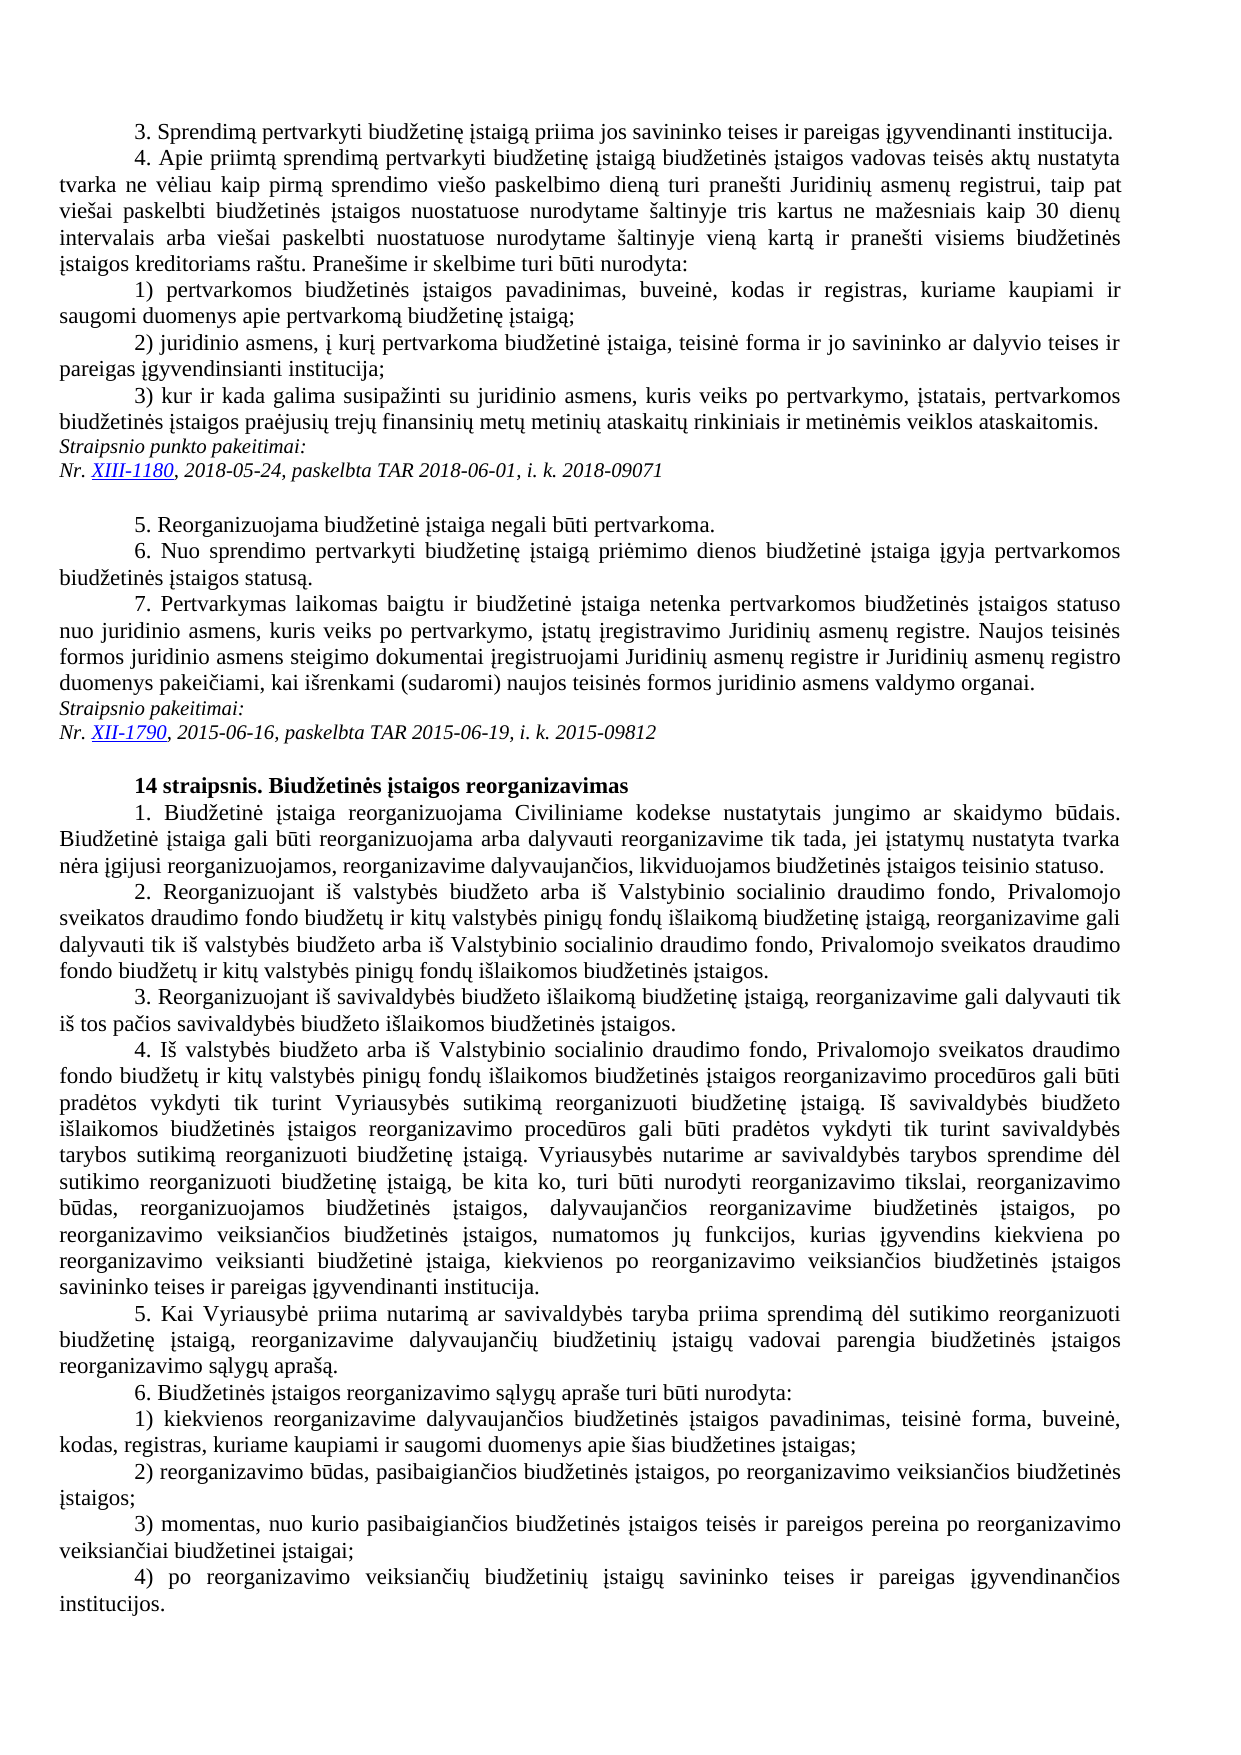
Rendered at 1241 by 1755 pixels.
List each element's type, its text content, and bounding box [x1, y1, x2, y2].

text 5. Kai Vyriausybė priima nutarimą ar savivaldybės taryba priima sprendimą dėl sutikimo reorganizuoti biudžetinę įstaigą, reorganizavime dalyvaujančių biudžetinių įstaigų vadovai parengia biudžetinės įstaigos reorganizavimo sąlygų aprašą. [59, 1300, 1122, 1379]
text 2) juridinio asmens, į kurį pertvarkoma biudžetinė įstaiga, teisinė forma ir jo savininko ar dalyvio teises ir pareigas įgyvendinsianti institucija; [59, 329, 1122, 382]
text 1) kiekvienos reorganizavime dalyvaujančios biudžetinės įstaigos pavadinimas, teisinė forma, buveinė, kodas, registras, kuriame kaupiami ir saugomi duomenys apie šias biudžetines įstaigas; [59, 1405, 1122, 1458]
text 3. Reorganizuojant iš savivaldybės biudžeto išlaikomą biudžetinę įstaigą, reorganizavime gali dalyvauti tik iš tos pačios savivaldybės biudžeto išlaikomos biudžetinės įstaigos. [59, 983, 1122, 1036]
text 2) reorganizavimo būdas, pasibaigiančios biudžetinės įstaigos, po reorganizavimo veiksiančios biudžetinės įstaigos; [59, 1458, 1122, 1511]
text Nr. XII-1790, 2015-06-16, paskelbta TAR 2015-06-19, i. k. 2015-09812 [59, 720, 1122, 744]
text 2. Reorganizuojant iš valstybės biudžeto arba iš Valstybinio socialinio draudimo fondo, Privalomojo sveikatos draudimo fondo biudžetų ir kitų valstybės pinigų fondų išlaikomą biudžetinę įstaigą, reorganizavime gali dalyvauti tik iš valstybės biudžeto arba iš Valstybinio socialinio draudimo fondo, Privalomojo sveikatos draudimo fondo biudžetų ir kitų valstybės pinigų fondų išlaikomos biudžetinės įstaigos. [59, 878, 1122, 983]
text 3) momentas, nuo kurio pasibaigiančios biudžetinės įstaigos teisės ir pareigos pereina po reorganizavimo veiksiančiai biudžetinei įstaigai; [59, 1511, 1122, 1563]
text Nr. XIII-1180, 2018-05-24, paskelbta TAR 2018-06-01, i. k. 2018-09071 [59, 458, 1122, 482]
text 5. Reorganizuojama biudžetinė įstaiga negali būti pertvarkoma. [59, 511, 1122, 538]
text 4) po reorganizavimo veiksiančių biudžetinių įstaigų savininko teises ir pareigas įgyvendinančios institucijos. [59, 1563, 1122, 1616]
text 4. Iš valstybės biudžeto arba iš Valstybinio socialinio draudimo fondo, Privalomojo sveikatos draudimo fondo biudžetų ir kitų valstybės pinigų fondų išlaikomos biudžetinės įstaigos reorganizavimo procedūros gali būti pradėtos vykdyti tik turint Vyriausybės sutikimą reorganizuoti biudžetinę įstaigą. Iš savivaldybės biudžeto išlaikomos biudžetinės įstaigos reorganizavimo procedūros gali būti pradėtos vykdyti tik turint savivaldybės tarybos sutikimą reorganizuoti biudžetinę įstaigą. Vyriausybės nutarime ar savivaldybės tarybos sprendime dėl sutikimo reorganizuoti biudžetinę įstaigą, be kita ko, turi būti nurodyti reorganizavimo tikslai, reorganizavimo būdas, reorganizuojamos biudžetinės įstaigos, dalyvaujančios reorganizavime biudžetinės įstaigos, po reorganizavimo veiksiančios biudžetinės įstaigos, numatomos jų funkcijos, kurias įgyvendins kiekviena po reorganizavimo veiksianti biudžetinė įstaiga, kiekvienos po reorganizavimo veiksiančios biudžetinės įstaigos savininko teises ir pareigas įgyvendinanti institucija. [59, 1036, 1122, 1300]
text 3. Sprendimą pertvarkyti biudžetinę įstaigą priima jos savininko teises ir pareigas įgyvendinanti institucija. [59, 118, 1122, 144]
text 1. Biudžetinė įstaiga reorganizuojama Civiliniame kodekse nustatytais jungimo ar skaidymo būdais. Biudžetinė įstaiga gali būti reorganizuojama arba dalyvauti reorganizavime tik tada, jei įstatymų nustatyta tvarka nėra įgijusi reorganizuojamos, reorganizavime dalyvaujančios, likviduojamos biudžetinės įstaigos teisinio statuso. [59, 799, 1122, 878]
text 7. Pertvarkymas laikomas baigtu ir biudžetinė įstaiga netenka pertvarkomos biudžetinės įstaigos statuso nuo juridinio asmens, kuris veiks po pertvarkymo, įstatų įregistravimo Juridinių asmenų registre. Naujos teisinės formos juridinio asmens steigimo dokumentai įregistruojami Juridinių asmenų registre ir Juridinių asmenų registro duomenys pakeičiami, kai išrenkami (sudaromi) naujos teisinės formos juridinio asmens valdymo organai. [59, 590, 1122, 696]
text 4. Apie priimtą sprendimą pertvarkyti biudžetinę įstaigą biudžetinės įstaigos vadovas teisės aktų nustatyta tvarka ne vėliau kaip pirmą sprendimo viešo paskelbimo dieną turi pranešti Juridinių asmenų registrui, taip pat viešai paskelbti biudžetinės įstaigos nuostatuose nurodytame šaltinyje tris kartus ne mažesniais kaip 30 dienų intervalais arba viešai paskelbti nuostatuose nurodytame šaltinyje vieną kartą ir pranešti visiems biudžetinės įstaigos kreditoriams raštu. Pranešime ir skelbime turi būti nurodyta: [59, 144, 1122, 276]
text 6. Biudžetinės įstaigos reorganizavimo sąlygų apraše turi būti nurodyta: [59, 1379, 1122, 1405]
text 6. Nuo sprendimo pertvarkyti biudžetinę įstaigą priėmimo dienos biudžetinė įstaiga įgyja pertvarkomos biudžetinės įstaigos statusą. [59, 538, 1122, 590]
text 3) kur ir kada galima susipažinti su juridinio asmens, kuris veiks po pertvarkymo, įstatais, pertvarkomos biudžetinės įstaigos praėjusių trejų finansinių metų metinių ataskaitų rinkiniais ir metinėmis veiklos ataskaitomis. [59, 382, 1122, 434]
text 14 straipsnis. Biudžetinės įstaigos reorganizavimas [59, 773, 1122, 799]
text 1) pertvarkomos biudžetinės įstaigos pavadinimas, buveinė, kodas ir registras, kuriame kaupiami ir saugomi duomenys apie pertvarkomą biudžetinę įstaigą; [59, 276, 1122, 329]
text Straipsnio pakeitimai: [59, 696, 1122, 720]
text Straipsnio punkto pakeitimai: [59, 434, 1122, 458]
